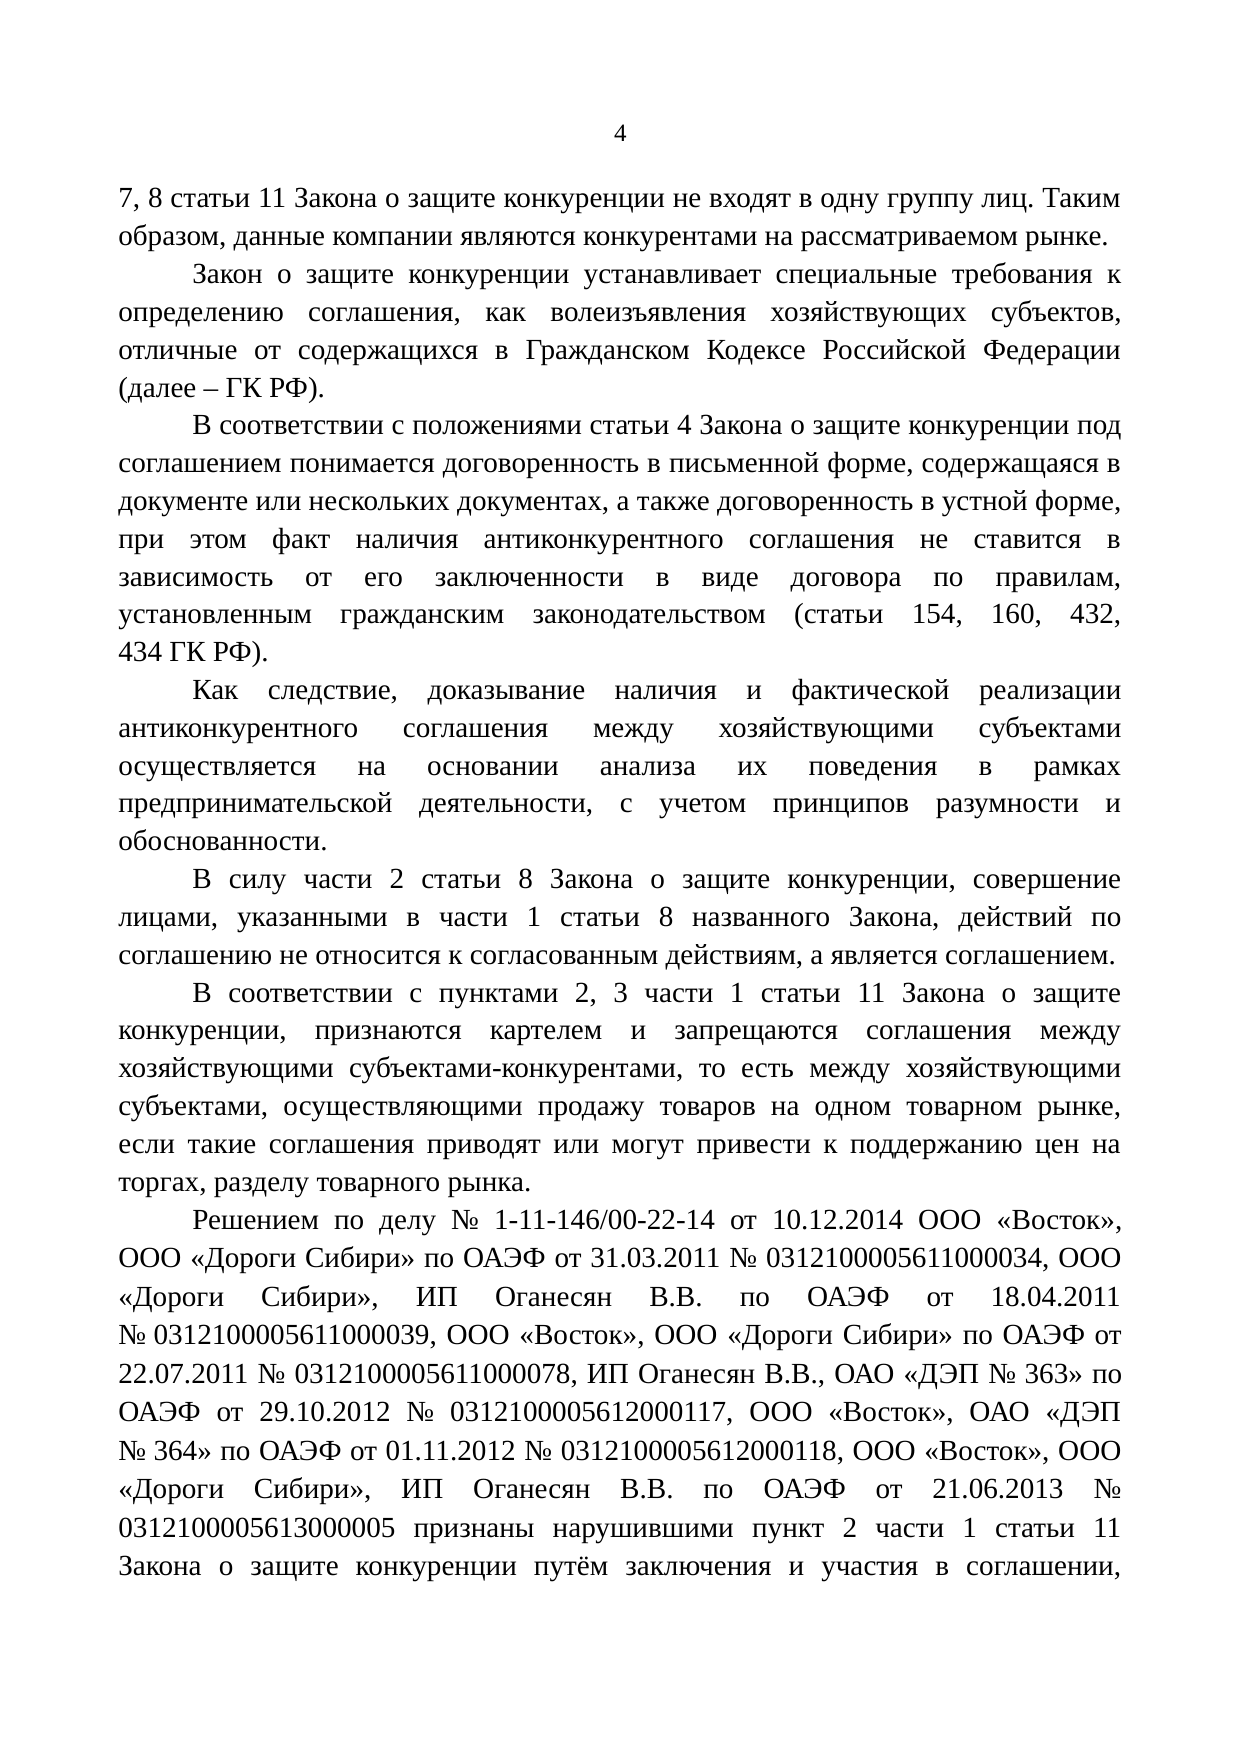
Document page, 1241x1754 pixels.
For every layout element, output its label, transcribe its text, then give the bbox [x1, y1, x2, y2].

text В соответствии с пунктами 2, 3 части 1 статьи 11 Закона о защите конкуренции, признаются картелем и запрещаются соглашения между хозяйствующими субъектами-конкурентами, то есть между хозяйствующими субъектами, осуществляющими продажу товаров на одном товарном рынке, если такие соглашения приводят или могут привести к поддержанию цен на торгах, разделу товарного рынка. [118, 970, 1122, 1197]
text 7, 8 статьи 11 Закона о защите конкуренции не входят в одну группу лиц. Таким образом, данные компании являются конкурентами на рассматриваемом рынке. [118, 176, 1122, 252]
text В соответствии с положениями статьи 4 Закона о защите конкуренции под соглашением понимается договоренность в письменной форме, содержащаяся в документе или нескольких документах, а также договоренность в устной форме, при этом факт наличия антиконкурентного соглашения не ставится в зависимость от его заключенности в виде договора по правилам, установленным гражданским законодательством (статьи 154, 160, 432, 434 ГК РФ). [118, 403, 1122, 668]
text В силу части 2 статьи 8 Закона о защите конкуренции, совершение лицами, указанными в части 1 статьи 8 названного Закона, действий по соглашению не относится к согласованным действиям, а является соглашением. [118, 857, 1122, 970]
text Решением по делу № 1-11-146/00-22-14 от 10.12.2014 ООО «Восток», ООО «Дороги Сибири» по ОАЭФ от 31.03.2011 № 0312100005611000034, ООО «Дороги Сибири», ИП Оганесян В.В. по ОАЭФ от 18.04.2011 № 0312100005611000039, ООО «Восток», ООО «Дороги Сибири» по ОАЭФ от 22.07.2011 № 0312100005611000078, ИП Оганесян В.В., ОАО «ДЭП № 363» по ОАЭФ от 29.10.2012 № 0312100005612000117, ООО «Восток», ОАО «ДЭП № 364» по ОАЭФ от 01.11.2012 № 0312100005612000118, ООО «Восток», ООО «Дороги Сибири», ИП Оганесян В.В. по ОАЭФ от 21.06.2013 № 0312100005613000005 признаны нарушившими пункт 2 части 1 статьи 11 Закона о защите конкуренции путём заключения и участия в соглашении, [118, 1197, 1122, 1582]
text Закон о защите конкуренции устанавливает специальные требования к определению соглашения, как волеизъявления хозяйствующих субъектов, отличные от содержащихся в Гражданском Кодексе Российской Федерации (далее – ГК РФ). [118, 252, 1122, 403]
text Как следствие, доказывание наличия и фактической реализации антиконкурентного соглашения между хозяйствующими субъектами осуществляется на основании анализа их поведения в рамках предпринимательской деятельности, с учетом принципов разумности и обоснованности. [118, 668, 1122, 857]
